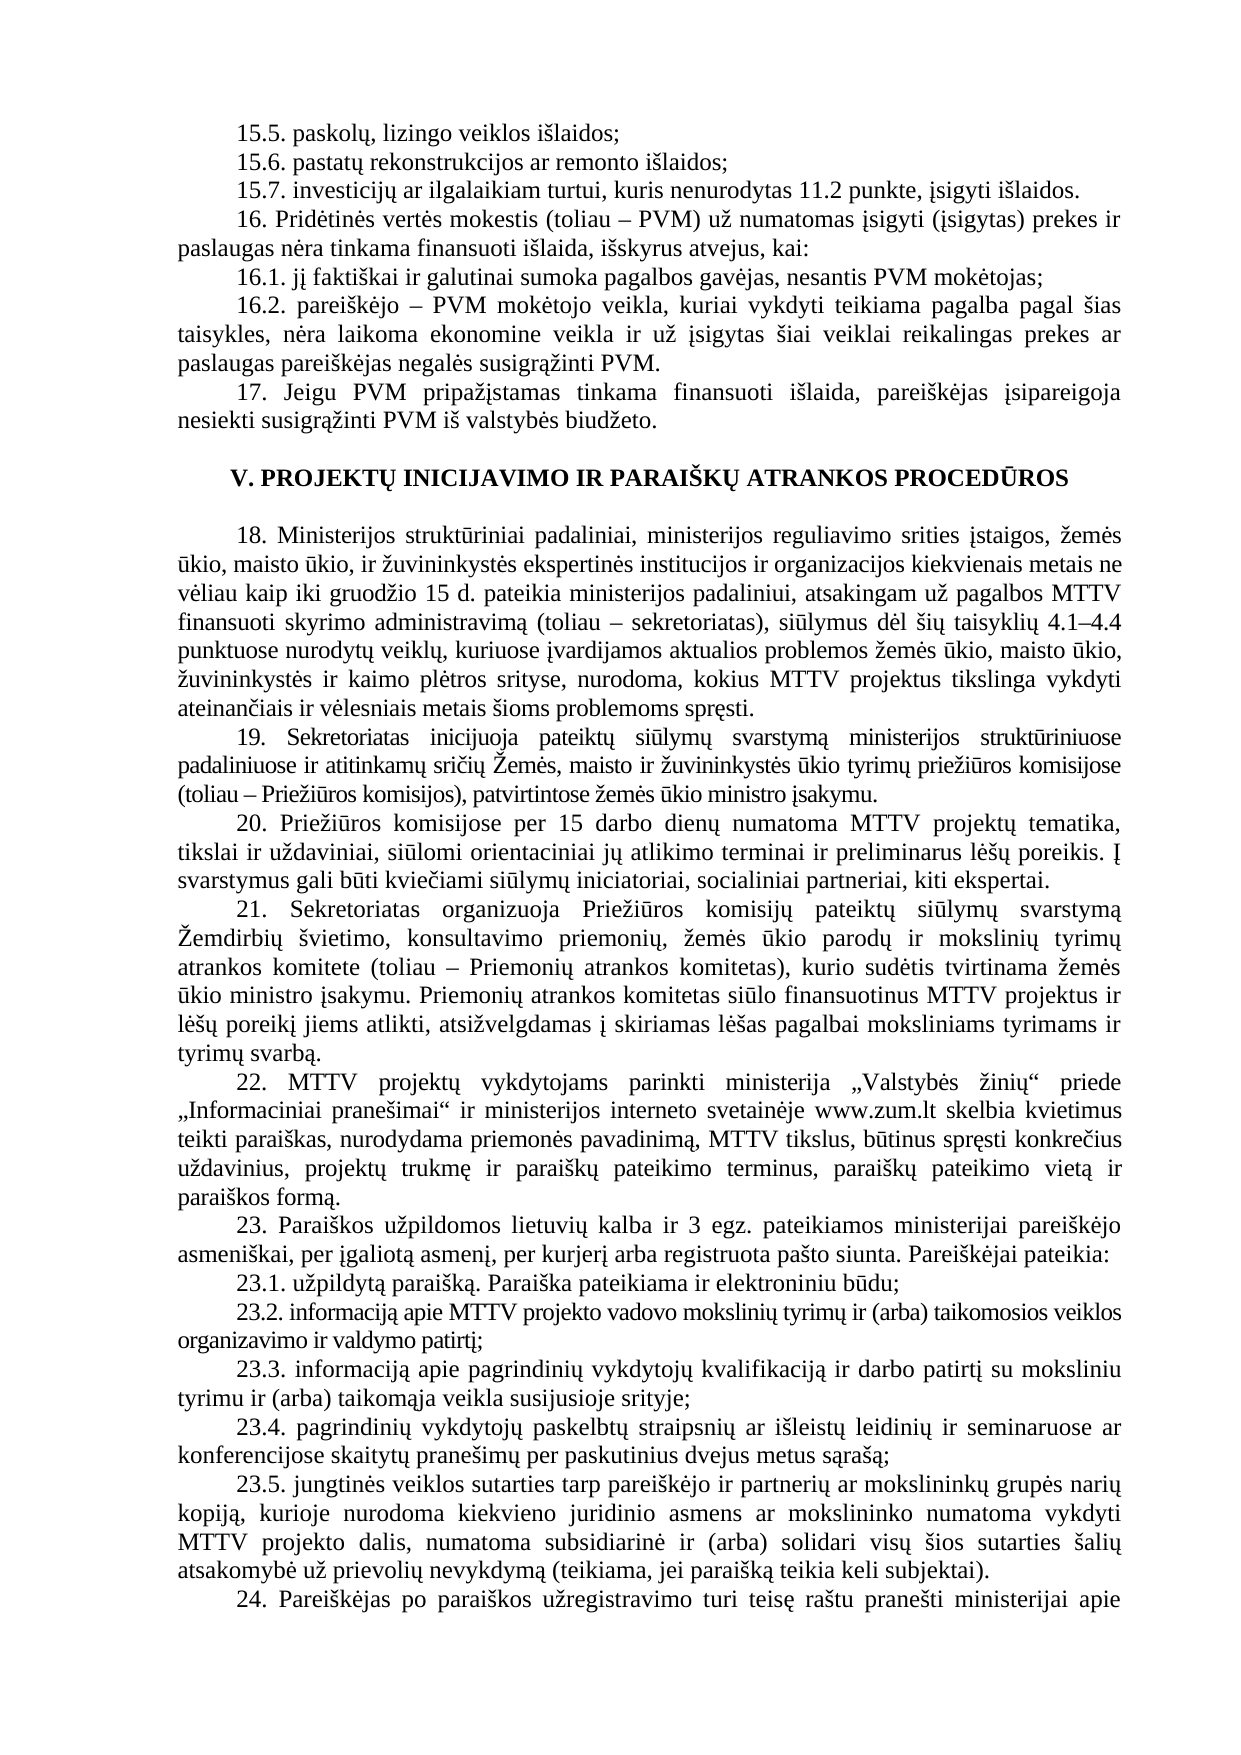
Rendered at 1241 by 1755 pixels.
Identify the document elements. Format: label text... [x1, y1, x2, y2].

text 23.4. pagrindinių vykdytojų paskelbtų straipsnių ar išleistų leidinių ir seminaruose ar konferencijose skaitytų pranešimų per paskutinius dvejus metus sąrašą; [177, 1412, 1122, 1469]
text 16.1. jį faktiškai ir galutinai sumoka pagalbos gavėjas, nesantis PVM mokėtojas; [177, 262, 1122, 291]
text 16.2. pareiškėjo – PVM mokėtojo veikla, kuriai vykdyti teikiama pagalba pagal šias taisykles, nėra laikoma ekonomine veikla ir už įsigytas šiai veiklai reikalingas prekes ar paslaugas pareiškėjas negalės susigrąžinti PVM. [177, 291, 1122, 377]
text 23.5. jungtinės veiklos sutarties tarp pareiškėjo ir partnerių ar mokslininkų grupės narių kopiją, kurioje nurodoma kiekvieno juridinio asmens ar mokslininko numatoma vykdyti MTTV projekto dalis, numatoma subsidiarinė ir (arba) solidari visų šios sutarties šalių atsakomybė už prievolių nevykdymą (teikiama, jei paraišką teikia keli subjektai). [177, 1469, 1122, 1584]
text 15.6. pastatų rekonstrukcijos ar remonto išlaidos; [177, 147, 1122, 176]
text 15.7. investicijų ar ilgalaikiam turtui, kuris nenurodytas 11.2 punkte, įsigyti išlaidos. [177, 176, 1122, 204]
text 21. Sekretoriatas organizuoja Priežiūros komisijų pateiktų siūlymų svarstymą Žemdirbių švietimo, konsultavimo priemonių, žemės ūkio parodų ir mokslinių tyrimų atrankos komitete (toliau – Priemonių atrankos komitetas), kurio sudėtis tvirtinama žemės ūkio ministro įsakymu. Priemonių atrankos komitetas siūlo finansuotinus MTTV projektus ir lėšų poreikį jiems atlikti, atsižvelgdamas į skiriamas lėšas pagalbai moksliniams tyrimams ir tyrimų svarbą. [177, 894, 1122, 1067]
text 22. MTTV projektų vykdytojams parinkti ministerija „Valstybės žinių“ priede „Informaciniai pranešimai“ ir ministerijos interneto svetainėje www.zum.lt skelbia kvietimus teikti paraiškas, nurodydama priemonės pavadinimą, MTTV tikslus, būtinus spręsti konkrečius uždavinius, projektų trukmę ir paraiškų pateikimo terminus, paraiškų pateikimo vietą ir paraiškos formą. [177, 1067, 1122, 1211]
text V. PROJEKTŲ INICIJAVIMO IR PARAIŠKŲ ATRANKOS PROCEDŪROS [177, 463, 1122, 492]
text 17. Jeigu PVM pripažįstamas tinkama finansuoti išlaida, pareiškėjas įsipareigoja nesiekti susigrąžinti PVM iš valstybės biudžeto. [177, 377, 1122, 434]
text 24. Pareiškėjas po paraiškos užregistravimo turi teisę raštu pranešti ministerijai apie [177, 1584, 1122, 1613]
text 23. Paraiškos užpildomos lietuvių kalba ir 3 egz. pateikiamos ministerijai pareiškėjo asmeniškai, per įgaliotą asmenį, per kurjerį arba registruota pašto siunta. Pareiškėjai pateikia: [177, 1211, 1122, 1268]
text 23.3. informaciją apie pagrindinių vykdytojų kvalifikaciją ir darbo patirtį su moksliniu tyrimu ir (arba) taikomąja veikla susijusioje srityje; [177, 1354, 1122, 1412]
text 18. Ministerijos struktūriniai padaliniai, ministerijos reguliavimo srities įstaigos, žemės ūkio, maisto ūkio, ir žuvininkystės ekspertinės institucijos ir organizacijos kiekvienais metais ne vėliau kaip iki gruodžio 15 d. pateikia ministerijos padaliniui, atsakingam už pagalbos MTTV finansuoti skyrimo administravimą (toliau – sekretoriatas), siūlymus dėl šių taisyklių 4.1–4.4 punktuose nurodytų veiklų, kuriuose įvardijamos aktualios problemos žemės ūkio, maisto ūkio, žuvininkystės ir kaimo plėtros srityse, nurodoma, kokius MTTV projektus tikslinga vykdyti ateinančiais ir vėlesniais metais šioms problemoms spręsti. [177, 521, 1122, 722]
text 15.5. paskolų, lizingo veiklos išlaidos; [177, 118, 1122, 147]
text 23.1. užpildytą paraišką. Paraiška pateikiama ir elektroniniu būdu; [177, 1268, 1122, 1297]
text 23.2. informaciją apie MTTV projekto vadovo mokslinių tyrimų ir (arba) taikomosios veiklos organizavimo ir valdymo patirtį; [177, 1297, 1122, 1354]
text 16. Pridėtinės vertės mokestis (toliau – PVM) už numatomas įsigyti (įsigytas) prekes ir paslaugas nėra tinkama finansuoti išlaida, išskyrus atvejus, kai: [177, 204, 1122, 262]
text 19. Sekretoriatas inicijuoja pateiktų siūlymų svarstymą ministerijos struktūriniuose padaliniuose ir atitinkamų sričių Žemės, maisto ir žuvininkystės ūkio tyrimų priežiūros komisijose (toliau – Priežiūros komisijos), patvirtintose žemės ūkio ministro įsakymu. [177, 722, 1122, 808]
text 20. Priežiūros komisijose per 15 darbo dienų numatoma MTTV projektų tematika, tikslai ir uždaviniai, siūlomi orientaciniai jų atlikimo terminai ir preliminarus lėšų poreikis. Į svarstymus gali būti kviečiami siūlymų iniciatoriai, socialiniai partneriai, kiti ekspertai. [177, 808, 1122, 894]
